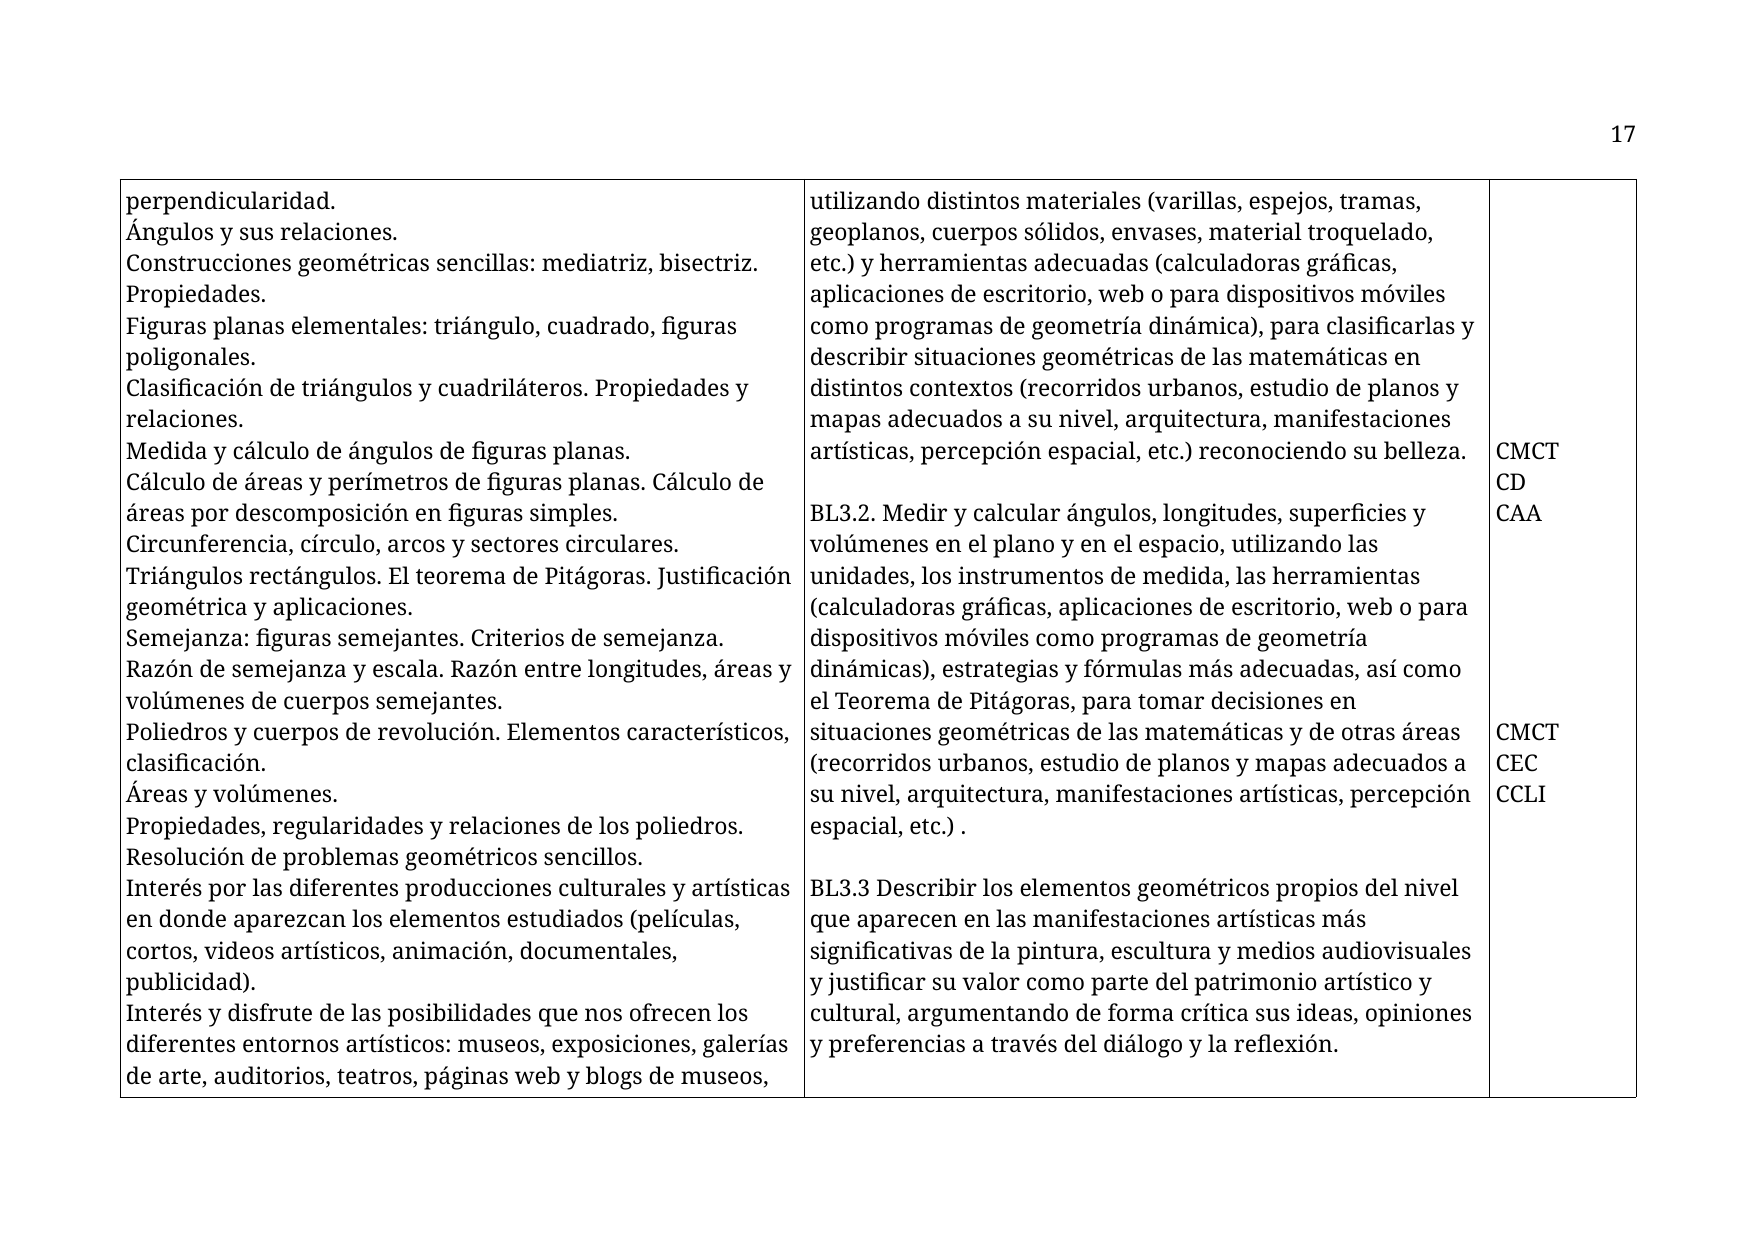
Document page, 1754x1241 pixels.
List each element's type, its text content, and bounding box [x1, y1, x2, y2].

table_cell CMCT CD CAA CMCT CEC CCLI [1490, 180, 1636, 1097]
table_cell utilizando distintos materiales (varillas, espejos, tramas, geoplanos, cuerpos sólidos, envases, material troquelado, etc.) y herramientas adecuadas (calculadoras gráficas, aplicaciones de escritorio, web o para dispositivos móviles como programas de geometría dinámica), para clasificarlas y describir situaciones geométricas de las matemáticas en distintos contextos (recorridos urbanos, estudio de planos y mapas adecuados a su nivel, arquitectura, manifestaciones artísticas, percepción espacial, etc.) reconociendo su belleza. BL3.2. Medir y calcular ángulos, longitudes, superficies y volúmenes en el plano y en el espacio, utilizando las unidades, los instrumentos de medida, las herramientas (calculadoras gráficas, aplicaciones de escritorio, web o para dispositivos móviles como programas de geometría dinámicas), estrategias y fórmulas más adecuadas, así como el Teorema de Pitágoras, para tomar decisiones en situaciones geométricas de las matemáticas y de otras áreas (recorridos urbanos, estudio de planos y mapas adecuados a su nivel, arquitectura, manifestaciones artísticas, percepción espacial, etc.) . BL3.3 Describir los elementos geométricos propios del nivel que aparecen en las manifestaciones artísticas más significativas de la pintura, escultura y medios audiovisuales y justificar su valor como parte del patrimonio artístico y cultural, argumentando de forma crítica sus ideas, opiniones y preferencias a través del diálogo y la reflexión. [805, 180, 1489, 1097]
table_cell perpendicularidad. Ángulos y sus relaciones. Construcciones geométricas sencillas: mediatriz, bisectriz. Propiedades. Figuras planas elementales: triángulo, cuadrado, figuras poligonales. Clasificación de triángulos y cuadriláteros. Propiedades y relaciones. Medida y cálculo de ángulos de figuras planas. Cálculo de áreas y perímetros de figuras planas. Cálculo de áreas por descomposición en figuras simples. Circunferencia, círculo, arcos y sectores circulares. Triángulos rectángulos. El teorema de Pitágoras. Justificación geométrica y aplicaciones. Semejanza: figuras semejantes. Criterios de semejanza. Razón de semejanza y escala. Razón entre longitudes, áreas y volúmenes de cuerpos semejantes. Poliedros y cuerpos de revolución. Elementos característicos, clasificación. Áreas y volúmenes. Propiedades, regularidades y relaciones de los poliedros. Resolución de problemas geométricos sencillos. Interés por las diferentes producciones culturales y artísticas en donde aparezcan los elementos estudiados (películas, cortos, videos artísticos, animación, documentales, publicidad). Interés y disfrute de las posibilidades que nos ofrecen los diferentes entornos artísticos: museos, exposiciones, galerías de arte, auditorios, teatros, páginas web y blogs de museos, [121, 180, 804, 1097]
